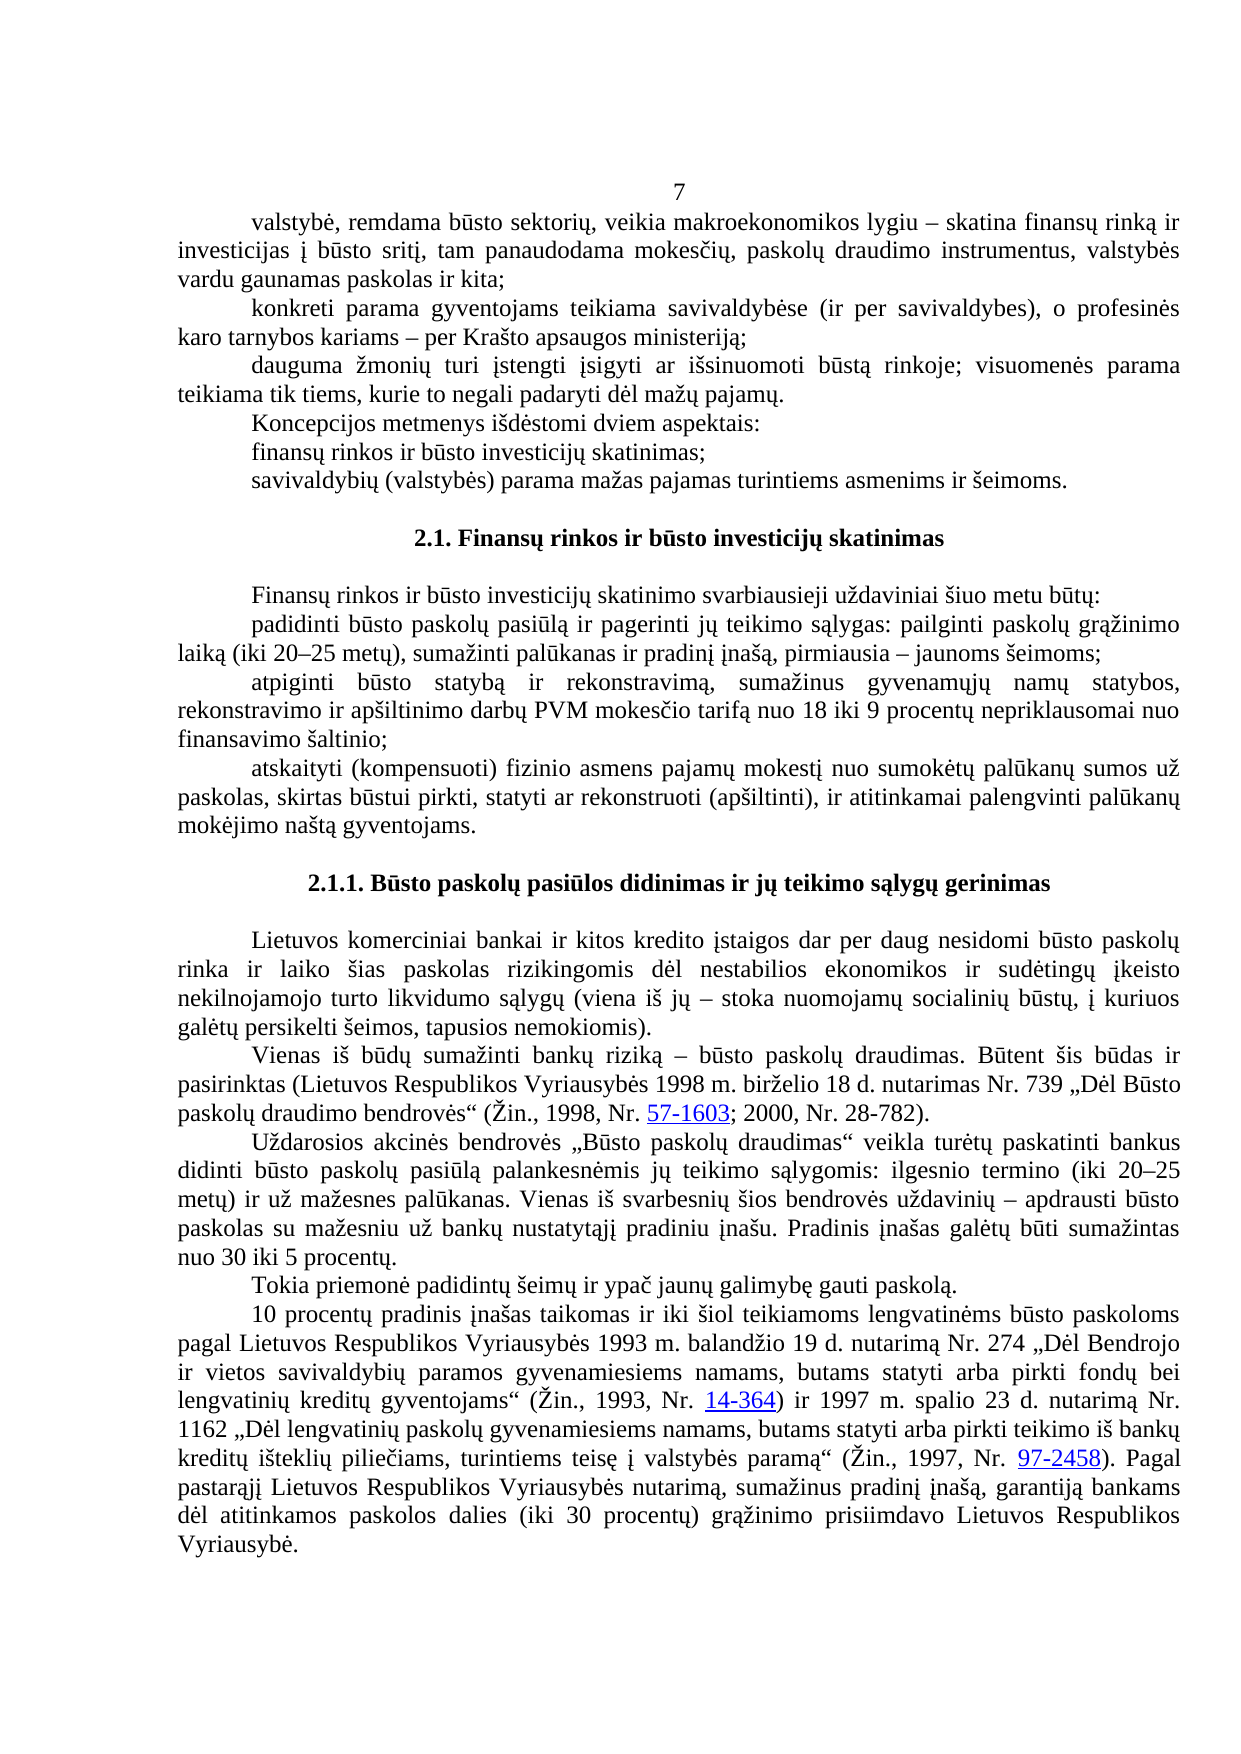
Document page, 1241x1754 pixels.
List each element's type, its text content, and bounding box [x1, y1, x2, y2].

text Vienas iš būdų sumažinti bankų riziką – būsto paskolų draudimas. Būtent šis būdas ir pasirinktas (Lietuvos Respublikos Vyriausybės 1998 m. birželio 18 d. nutarimas Nr. 739 „Dėl Būsto paskolų draudimo bendrovės“ (Žin., 1998, Nr. 57-1603; 2000, Nr. 28-782). [177, 1040, 1181, 1127]
text Tokia priemonė padidintų šeimų ir ypač jaunų galimybę gauti paskolą. [177, 1270, 1181, 1299]
text Lietuvos komerciniai bankai ir kitos kredito įstaigos dar per daug nesidomi būsto paskolų rinka ir laiko šias paskolas rizikingomis dėl nestabilios ekonomikos ir sudėtingų įkeisto nekilnojamojo turto likvidumo sąlygų (viena iš jų – stoka nuomojamų socialinių būstų, į kuriuos galėtų persikelti šeimos, tapusios nemokiomis). [177, 925, 1181, 1040]
text konkreti parama gyventojams teikiama savivaldybėse (ir per savivaldybes), o profesinės karo tarnybos kariams – per Krašto apsaugos ministeriją; [177, 293, 1181, 350]
text Uždarosios akcinės bendrovės „Būsto paskolų draudimas“ veikla turėtų paskatinti bankus didinti būsto paskolų pasiūlą palankesnėmis jų teikimo sąlygomis: ilgesnio termino (iki 20–25 metų) ir už mažesnes palūkanas. Vienas iš svarbesnių šios bendrovės uždavinių – apdrausti būsto paskolas su mažesniu už bankų nustatytąjį pradiniu įnašu. Pradinis įnašas galėtų būti sumažintas nuo 30 iki 5 procentų. [177, 1127, 1181, 1270]
text 2.1.1. Būsto paskolų pasiūlos didinimas ir jų teikimo sąlygų gerinimas [177, 868, 1181, 897]
text Finansų rinkos ir būsto investicijų skatinimo svarbiausieji uždaviniai šiuo metu būtų: [177, 580, 1181, 609]
text atskaityti (kompensuoti) fizinio asmens pajamų mokestį nuo sumokėtų palūkanų sumos už paskolas, skirtas būstui pirkti, statyti ar rekonstruoti (apšiltinti), ir atitinkamai palengvinti palūkanų mokėjimo naštą gyventojams. [177, 753, 1181, 839]
text valstybė, remdama būsto sektorių, veikia makroekonomikos lygiu – skatina finansų rinką ir investicijas į būsto sritį, tam panaudodama mokesčių, paskolų draudimo instrumentus, valstybės vardu gaunamas paskolas ir kita; [177, 207, 1181, 293]
text dauguma žmonių turi įstengti įsigyti ar išsinuomoti būstą rinkoje; visuomenės parama teikiama tik tiems, kurie to negali padaryti dėl mažų pajamų. [177, 350, 1181, 408]
text padidinti būsto paskolų pasiūlą ir pagerinti jų teikimo sąlygas: pailginti paskolų grąžinimo laiką (iki 20–25 metų), sumažinti palūkanas ir pradinį įnašą, pirmiausia – jaunoms šeimoms; [177, 609, 1181, 667]
text atpiginti būsto statybą ir rekonstravimą, sumažinus gyvenamųjų namų statybos, rekonstravimo ir apšiltinimo darbų PVM mokesčio tarifą nuo 18 iki 9 procentų nepriklausomai nuo finansavimo šaltinio; [177, 667, 1181, 753]
text 10 procentų pradinis įnašas taikomas ir iki šiol teikiamoms lengvatinėms būsto paskoloms pagal Lietuvos Respublikos Vyriausybės 1993 m. balandžio 19 d. nutarimą Nr. 274 „Dėl Bendrojo ir vietos savivaldybių paramos gyvenamiesiems namams, butams statyti arba pirkti fondų bei lengvatinių kreditų gyventojams“ (Žin., 1993, Nr. 14-364) ir 1997 m. spalio 23 d. nutarimą Nr. 1162 „Dėl lengvatinių paskolų gyvenamiesiems namams, butams statyti arba pirkti teikimo iš bankų kreditų išteklių piliečiams, turintiems teisę į valstybės paramą“ (Žin., 1997, Nr. 97-2458). Pagal pastarąjį Lietuvos Respublikos Vyriausybės nutarimą, sumažinus pradinį įnašą, garantiją bankams dėl atitinkamos paskolos dalies (iki 30 procentų) grąžinimo prisiimdavo Lietuvos Respublikos Vyriausybė. [177, 1299, 1181, 1558]
text 2.1. Finansų rinkos ir būsto investicijų skatinimas [177, 523, 1181, 552]
text finansų rinkos ir būsto investicijų skatinimas; [177, 437, 1181, 465]
text savivaldybių (valstybės) parama mažas pajamas turintiems asmenims ir šeimoms. [177, 465, 1181, 494]
text Koncepcijos metmenys išdėstomi dviem aspektais: [177, 408, 1181, 437]
